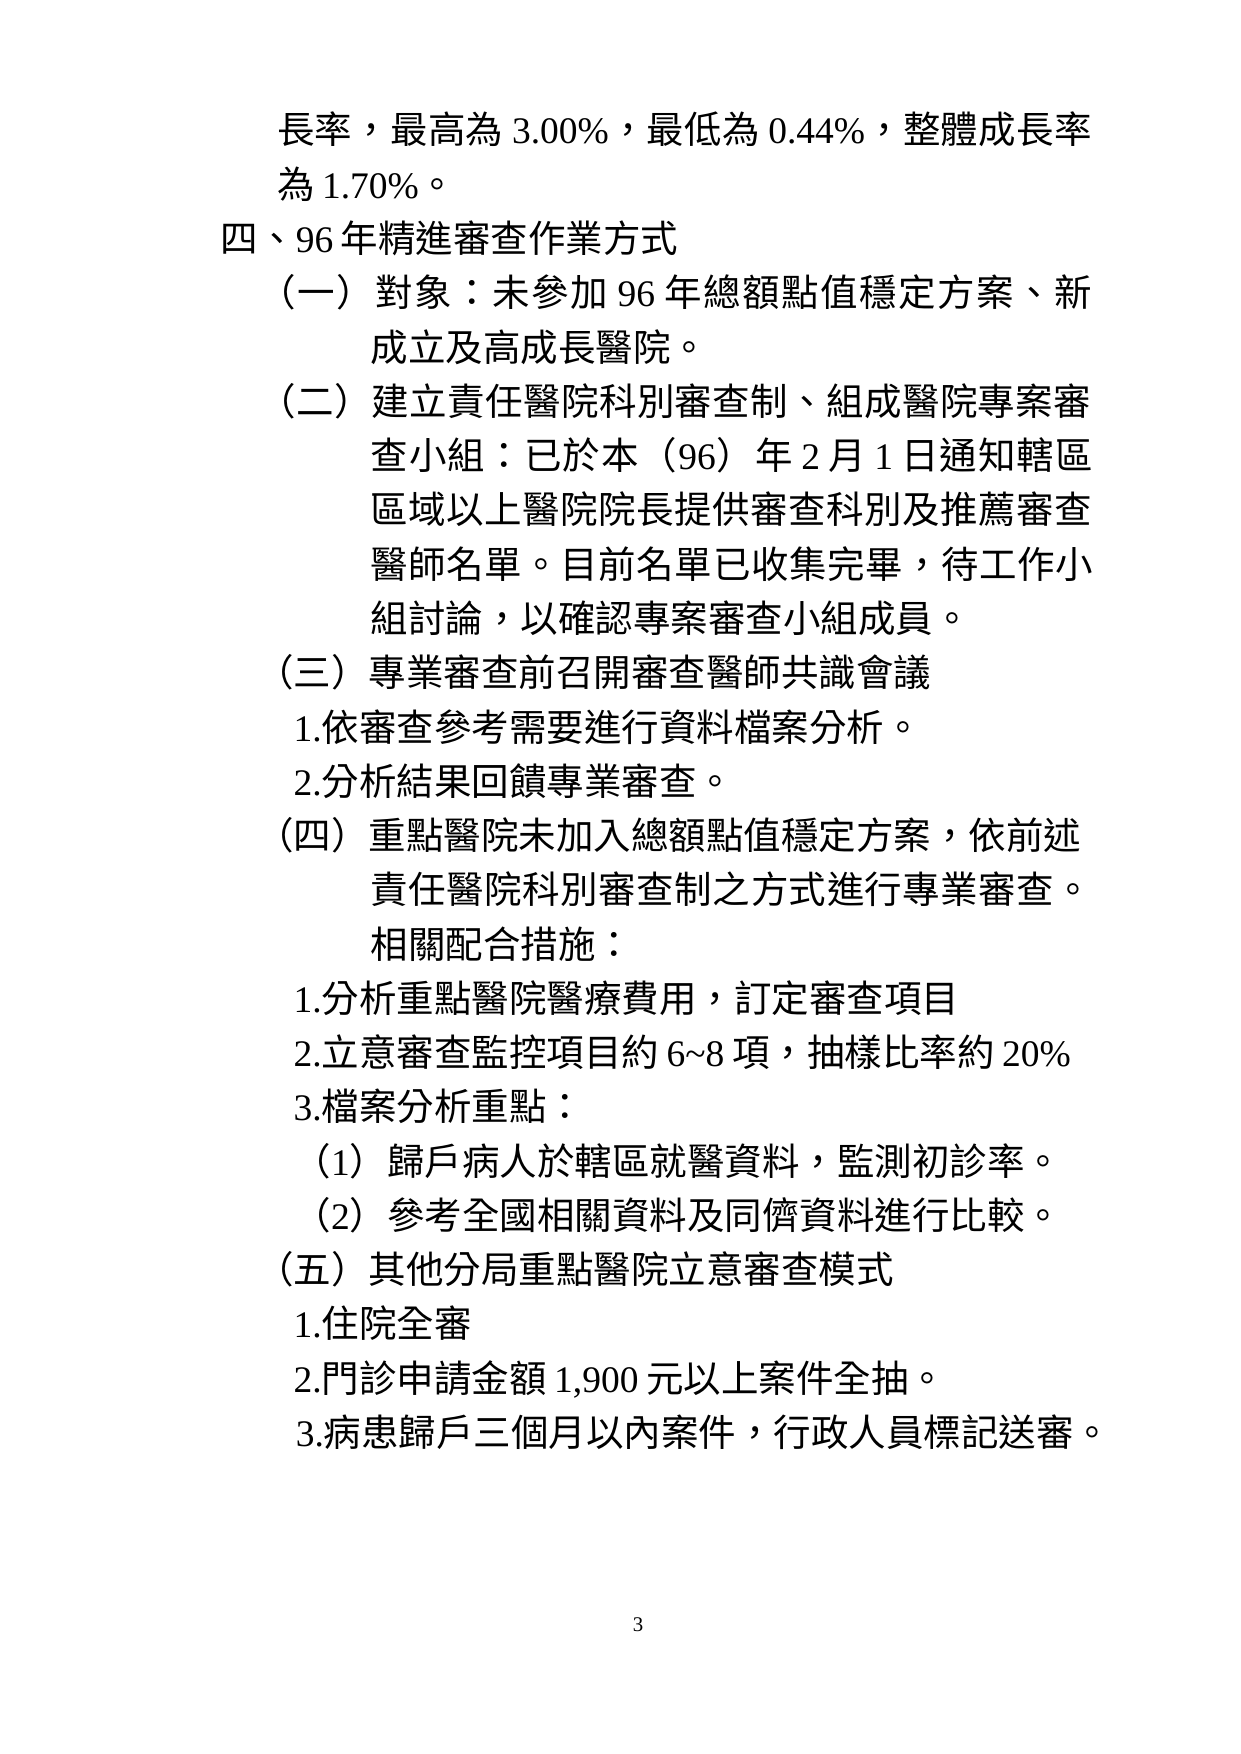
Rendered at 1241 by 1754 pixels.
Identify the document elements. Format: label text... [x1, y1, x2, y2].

text 2.分析結果回饋專業審查。 [181, 752, 1092, 806]
text 長率，最高為3.00%，最低為0.44%，整體成長率為1.70%。 [221, 100, 1092, 209]
text （四）重點醫院未加入總額點值穩定方案，依前述 [181, 806, 1092, 860]
text 3.病患歸戶三個月以內案件，行政人員標記送審。 [296, 1403, 1092, 1457]
text （五）其他分局重點醫院立意審查模式 [181, 1240, 1092, 1294]
text 2.門診申請金額1,900元以上案件全抽。 [181, 1349, 1092, 1403]
text 責任醫院科別審查制之方式進行專業審查。相關配合措施： [371, 860, 1092, 969]
text （2）參考全國相關資料及同儕資料進行比較。 [181, 1186, 1092, 1240]
text （一）對象：未參加96年總額點值穩定方案、新成立及高成長醫院。 [258, 263, 1092, 372]
text 1.依審查參考需要進行資料檔案分析。 [181, 697, 1092, 752]
text 1.住院全審 [181, 1294, 1092, 1349]
text （1）歸戶病人於轄區就醫資料，監測初診率。 [181, 1132, 1092, 1186]
text 1.分析重點醫院醫療費用，訂定審查項目 [181, 969, 1092, 1023]
text （三）專業審查前召開審查醫師共識會議 [181, 643, 1092, 697]
text 四、96年精進審查作業方式 [221, 209, 1092, 263]
text 3.檔案分析重點： [181, 1077, 1092, 1132]
text 2.立意審查監控項目約6~8項，抽樣比率約20% [181, 1023, 1092, 1077]
text （二）建立責任醫院科別審查制、組成醫院專案審查小組：已於本（96）年2月1日通知轄區區域以上醫院院長提供審查科別及推薦審查醫師名單。目前名單已收集完畢，待工作小組討論，以確認專案審查小組成員。 [258, 372, 1092, 643]
